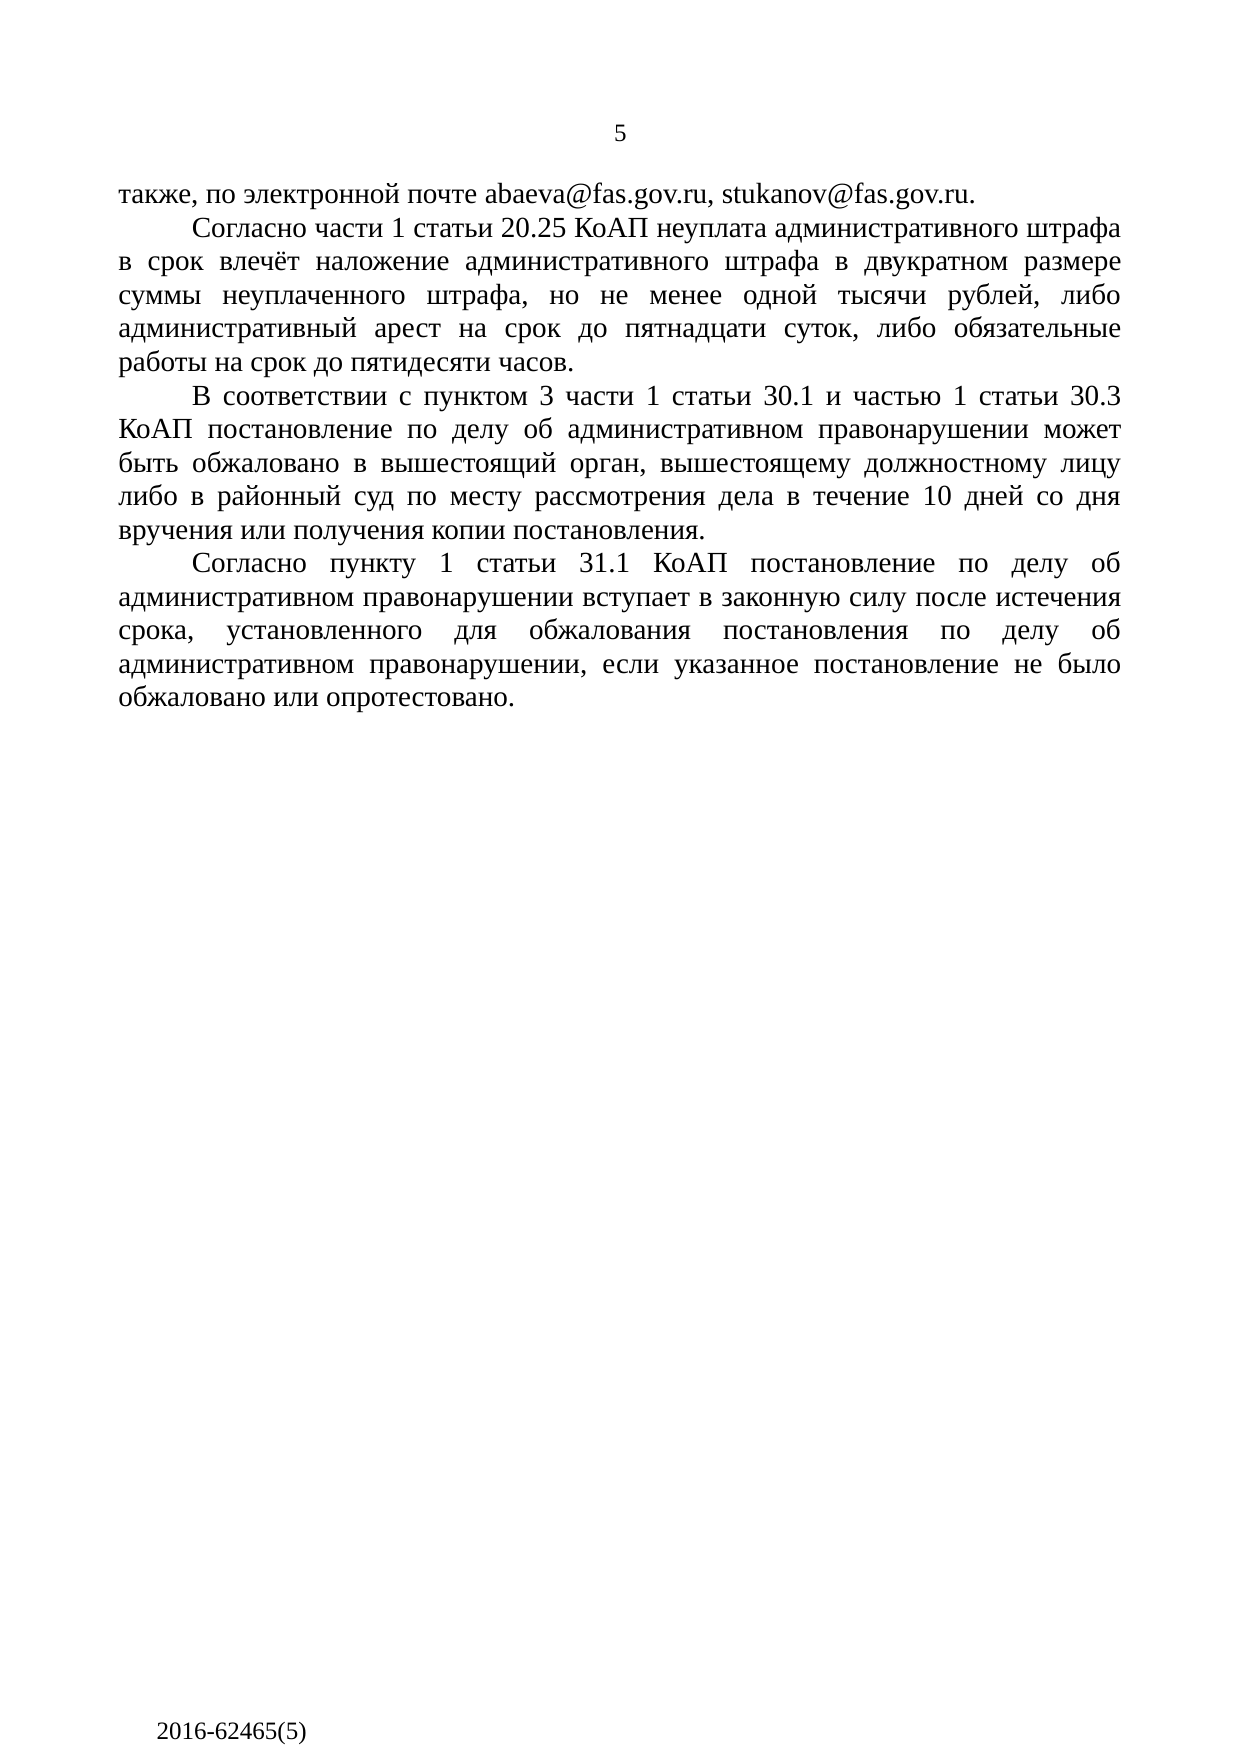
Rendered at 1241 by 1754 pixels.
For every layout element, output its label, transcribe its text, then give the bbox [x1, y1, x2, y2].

text также, по электронной почте abaeva@fas.gov.ru, stukanov@fas.gov.ru. [118, 176, 1122, 210]
text В соответствии с пунктом 3 части 1 статьи 30.1 и частью 1 статьи 30.3 КоАП постановление по делу об административном правонарушении может быть обжаловано в вышестоящий орган, вышестоящему должностному лицу либо в районный суд по месту рассмотрения дела в течение 10 дней со дня вручения или получения копии постановления. [118, 378, 1122, 545]
text Согласно части 1 статьи 20.25 КоАП неуплата административного штрафа в срок влечёт наложение административного штрафа в двукратном размере суммы неуплаченного штрафа, но не менее одной тысячи рублей, либо административный арест на срок до пятнадцати суток, либо обязательные работы на срок до пятидесяти часов. [118, 210, 1122, 378]
text Согласно пункту 1 статьи 31.1 КоАП постановление по делу об административном правонарушении вступает в законную силу после истечения срока, установленного для обжалования постановления по делу об административном правонарушении, если указанное постановление не было обжаловано или опротестовано. [118, 545, 1122, 713]
